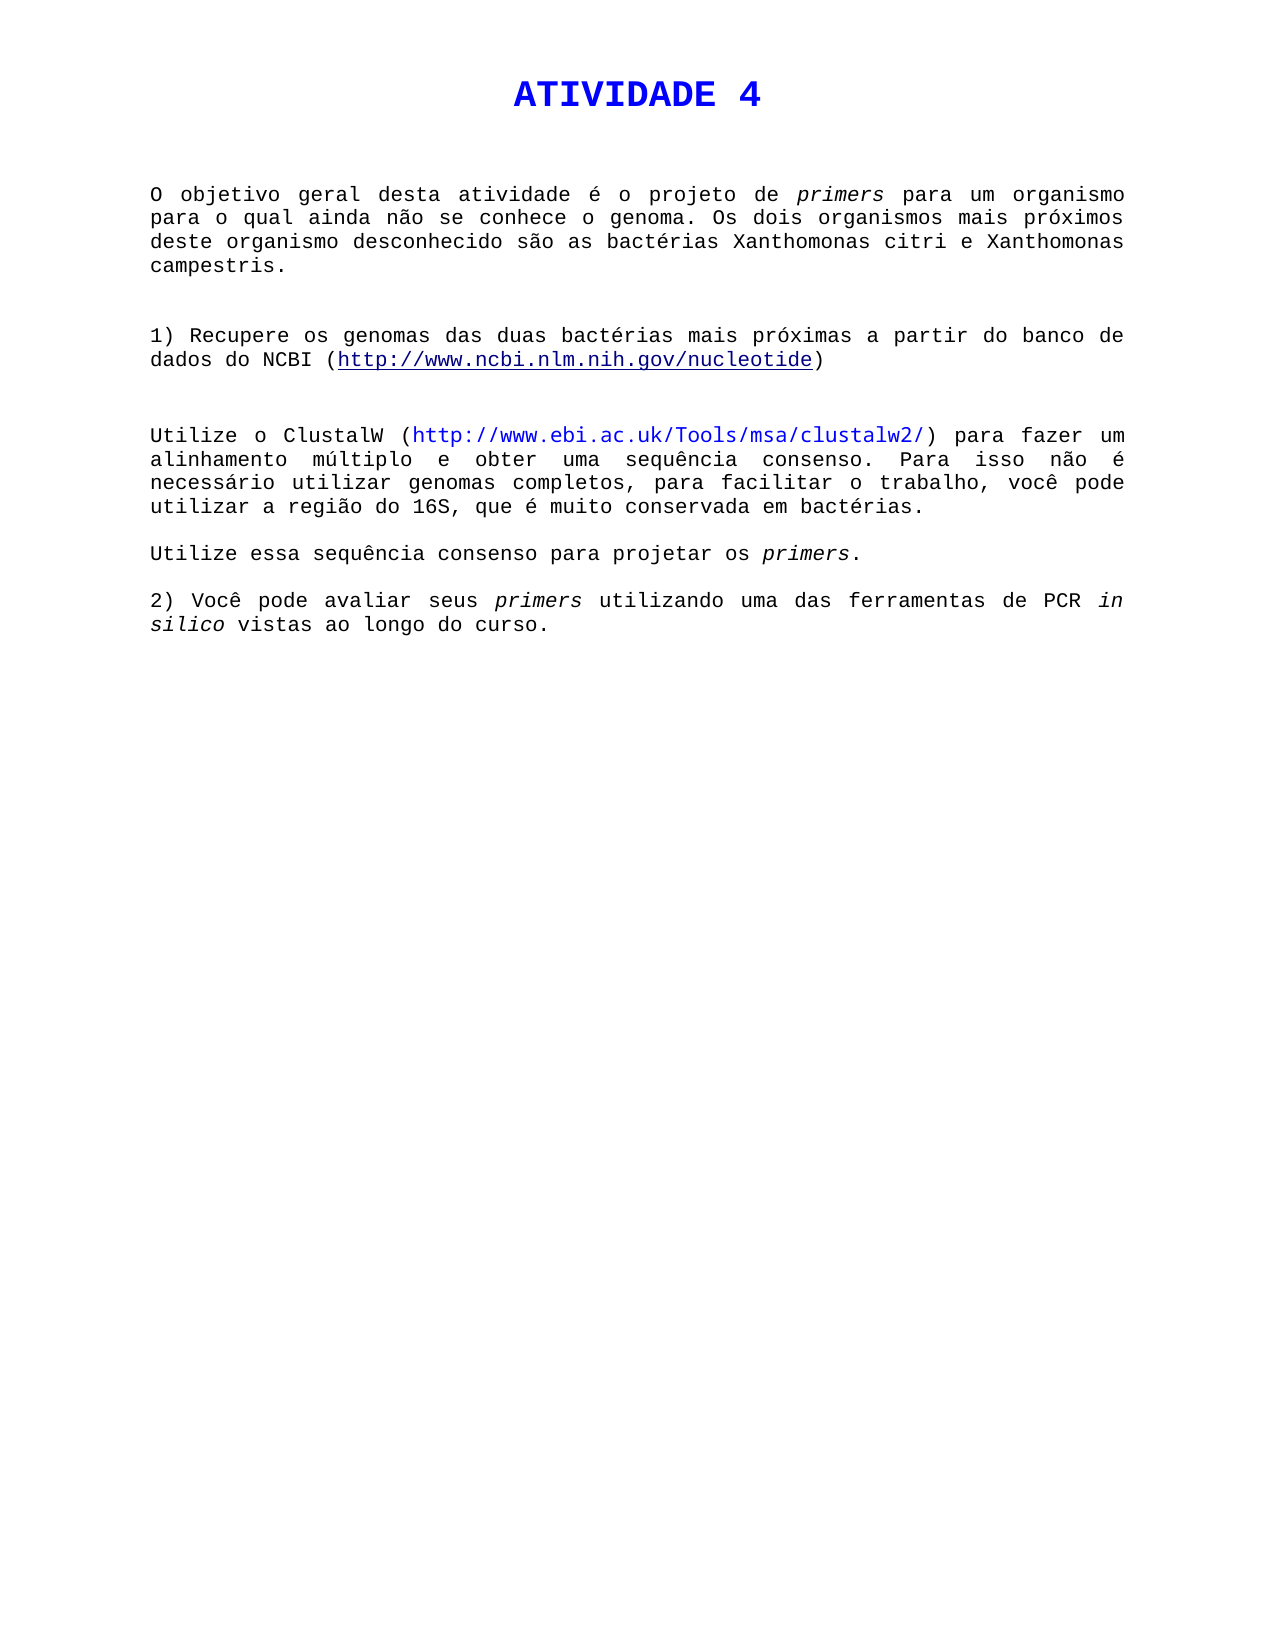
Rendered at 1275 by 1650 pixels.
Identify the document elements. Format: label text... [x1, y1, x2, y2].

text ATIVIDADE 4 [150, 75, 1125, 117]
text Utilize o ClustalW (http://www.ebi.ac.uk/Tools/msa/clustalw2/) para fazer um alinhamento múltiplo e obter uma sequência consenso. Para isso não é necessário utilizar genomas completos, para facilitar o trabalho, você pode utilizar a região do 16S, que é muito conservada em bactérias. [150, 420, 1125, 519]
text Utilize essa sequência consenso para projetar os primers. [150, 543, 1125, 567]
text 2) Você pode avaliar seus primers utilizando uma das ferramentas de PCR in silico vistas ao longo do curso. [150, 591, 1125, 638]
text O objetivo geral desta atividade é o projeto de primers para um organismo para o qual ainda não se conhece o genoma. Os dois organismos mais próximos deste organismo desconhecido são as bactérias Xanthomonas citri e Xanthomonas campestris. [150, 184, 1125, 278]
text 1) Recupere os genomas das duas bactérias mais próximas a partir do banco de dados do NCBI (http://www.ncbi.nlm.nih.gov/nucleotide) [150, 326, 1125, 373]
